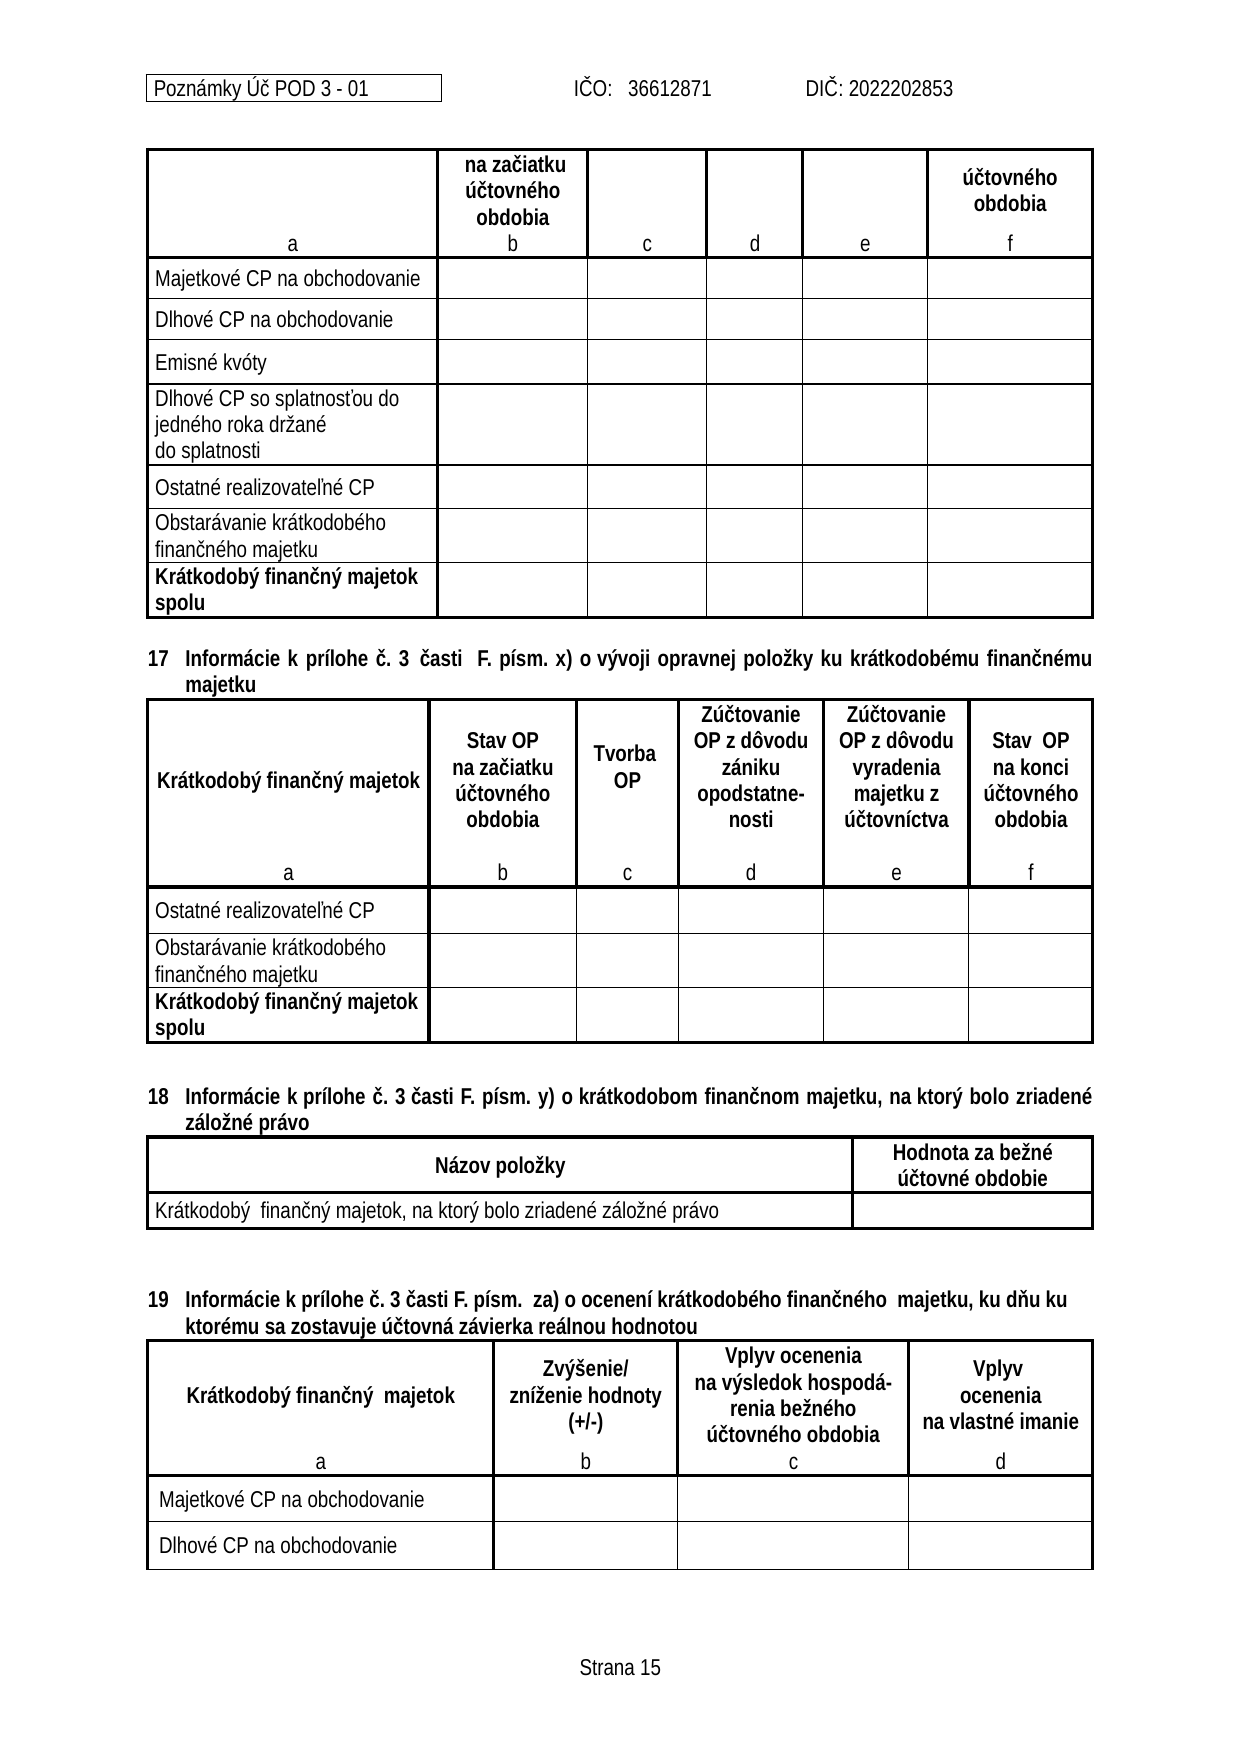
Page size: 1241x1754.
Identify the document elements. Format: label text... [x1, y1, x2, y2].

table_cell Dlhové CP na obchodovanie [149, 1522, 492, 1568]
table_cell [431, 934, 576, 987]
table_cell Dlhové CP so splatnosťou do jedného roka držané do splatnosti [149, 385, 436, 464]
table_cell [588, 466, 706, 508]
table_header Zúčtovanie OP z dôvodu zániku opodstatne-nosti [680, 701, 822, 859]
table_cell [707, 466, 802, 508]
table_header [149, 151, 436, 230]
table_cell účtovného obdobia [929, 151, 1091, 230]
table_cell a [149, 859, 427, 885]
table_cell [679, 988, 823, 1041]
table_cell [909, 1522, 1091, 1568]
table_cell [495, 1522, 677, 1568]
table_cell [679, 889, 823, 933]
table_cell [854, 1194, 1091, 1227]
table_cell e [825, 859, 967, 885]
table_header Názov položky [149, 1139, 851, 1191]
table_header Zúčtovanie OP z dôvodu vyradenia majetku z účtovníctva [825, 701, 967, 859]
table_cell d [680, 859, 822, 885]
table_header Krátkodobý finančný majetok [149, 1342, 492, 1448]
table_cell Krátkodobý finančný majetok spolu [149, 988, 427, 1041]
table_header Hodnota za bežné účtovné obdobie [854, 1139, 1091, 1191]
table_cell Krátkodobý finančný majetok, na ktorý bolo zriadené záložné právo [149, 1194, 851, 1227]
table_cell [707, 509, 802, 562]
table_header Vplyv ocenenia na vlastné imanie [910, 1342, 1091, 1448]
table_cell [824, 934, 968, 987]
table_cell [803, 259, 927, 298]
table_cell [928, 299, 1091, 339]
table_cell [707, 563, 802, 616]
table_header Zvýšenie/ zníženie hodnoty (+/-) [495, 1342, 676, 1448]
table_cell Ostatné realizovateľné CP [149, 466, 436, 508]
table_cell [588, 385, 706, 464]
table_cell [803, 466, 927, 508]
table_cell b [431, 859, 575, 885]
table_cell Majetkové CP na obchodovanie [149, 259, 436, 298]
table_cell [909, 1477, 1091, 1521]
table_cell [969, 934, 1091, 987]
title Informácie k prílohe č. 3 časti F. písm. x) o vývoji opravnej položky ku krátkodobému finančnému majetku [148, 645, 1092, 698]
table_cell [439, 259, 587, 298]
table_cell [928, 509, 1091, 562]
table_cell c [578, 859, 677, 885]
table_cell [431, 988, 576, 1041]
table_header Krátkodobý finančný majetok [149, 701, 427, 859]
table_cell [577, 889, 678, 933]
table_cell Dlhové CP na obchodovanie [149, 299, 436, 339]
table_cell [439, 340, 587, 383]
table_cell [678, 1522, 908, 1568]
table_cell Obstarávanie krátkodobého finančného majetku [149, 934, 427, 987]
table_cell [588, 509, 706, 562]
table_cell [588, 563, 706, 616]
title Informácie k prílohe č. 3 časti F. písm. za) o ocenení krátkodobého finančného majetku, ku dňu ku ktorému sa zostavuje účtovná závierka reálnou hodnotou [148, 1286, 1092, 1339]
table_cell [439, 299, 587, 339]
table_cell [803, 509, 927, 562]
table_cell c [679, 1448, 907, 1474]
table_cell [678, 1477, 908, 1521]
table_cell [928, 385, 1091, 464]
table_cell Obstarávanie krátkodobého finančného majetku [149, 509, 436, 562]
table_cell [707, 385, 802, 464]
table_cell b [439, 230, 586, 256]
table_cell [803, 385, 927, 464]
table_cell d [708, 230, 801, 256]
table_cell [928, 466, 1091, 508]
table_cell [495, 1477, 677, 1521]
table_cell [577, 934, 678, 987]
table_cell c [589, 230, 705, 256]
table_cell [439, 563, 587, 616]
table_cell [679, 934, 823, 987]
table_cell b [495, 1448, 676, 1474]
table_cell [588, 340, 706, 383]
table_cell [707, 259, 802, 298]
table_header Stav OP na konci účtovného obdobia [971, 701, 1091, 859]
table_cell [577, 988, 678, 1041]
table_cell [803, 340, 927, 383]
table_cell [824, 889, 968, 933]
title Informácie k prílohe č. 3 časti F. písm. y) o krátkodobom finančnom majetku, na ktorý bolo zriadené záložné právo [148, 1083, 1092, 1135]
table_cell [431, 889, 576, 933]
table_cell [708, 151, 801, 230]
table_header Stav OP na začiatku účtovného obdobia [431, 701, 575, 859]
table_cell [588, 299, 706, 339]
table_cell a [149, 230, 436, 256]
table_cell [439, 385, 587, 464]
table_cell [707, 340, 802, 383]
table_cell a [149, 1448, 492, 1474]
table_cell [803, 299, 927, 339]
table_cell [439, 509, 587, 562]
table_cell [803, 563, 927, 616]
table_header Vplyv ocenenia na výsledok hospodá-renia bežného účtovného obdobia [679, 1342, 907, 1448]
table_cell [928, 259, 1091, 298]
table_cell [969, 988, 1091, 1041]
table_cell [824, 988, 968, 1041]
table_cell [928, 340, 1091, 383]
table_cell Ostatné realizovateľné CP [149, 889, 427, 933]
table_cell f [971, 859, 1091, 885]
table_cell [439, 466, 587, 508]
table_cell [707, 299, 802, 339]
table_cell e [804, 230, 926, 256]
table_cell [804, 151, 926, 230]
table_cell d [910, 1448, 1091, 1474]
table_cell [928, 563, 1091, 616]
table_cell na začiatku účtovného obdobia [439, 151, 586, 230]
table_cell f [929, 230, 1091, 256]
table_cell [589, 151, 705, 230]
table_cell [588, 259, 706, 298]
table_cell Emisné kvóty [149, 340, 436, 383]
table_cell Krátkodobý finančný majetok spolu [149, 563, 436, 616]
table_header Tvorba OP [578, 701, 677, 859]
table_cell [969, 889, 1091, 933]
table_cell Majetkové CP na obchodovanie [149, 1477, 492, 1521]
